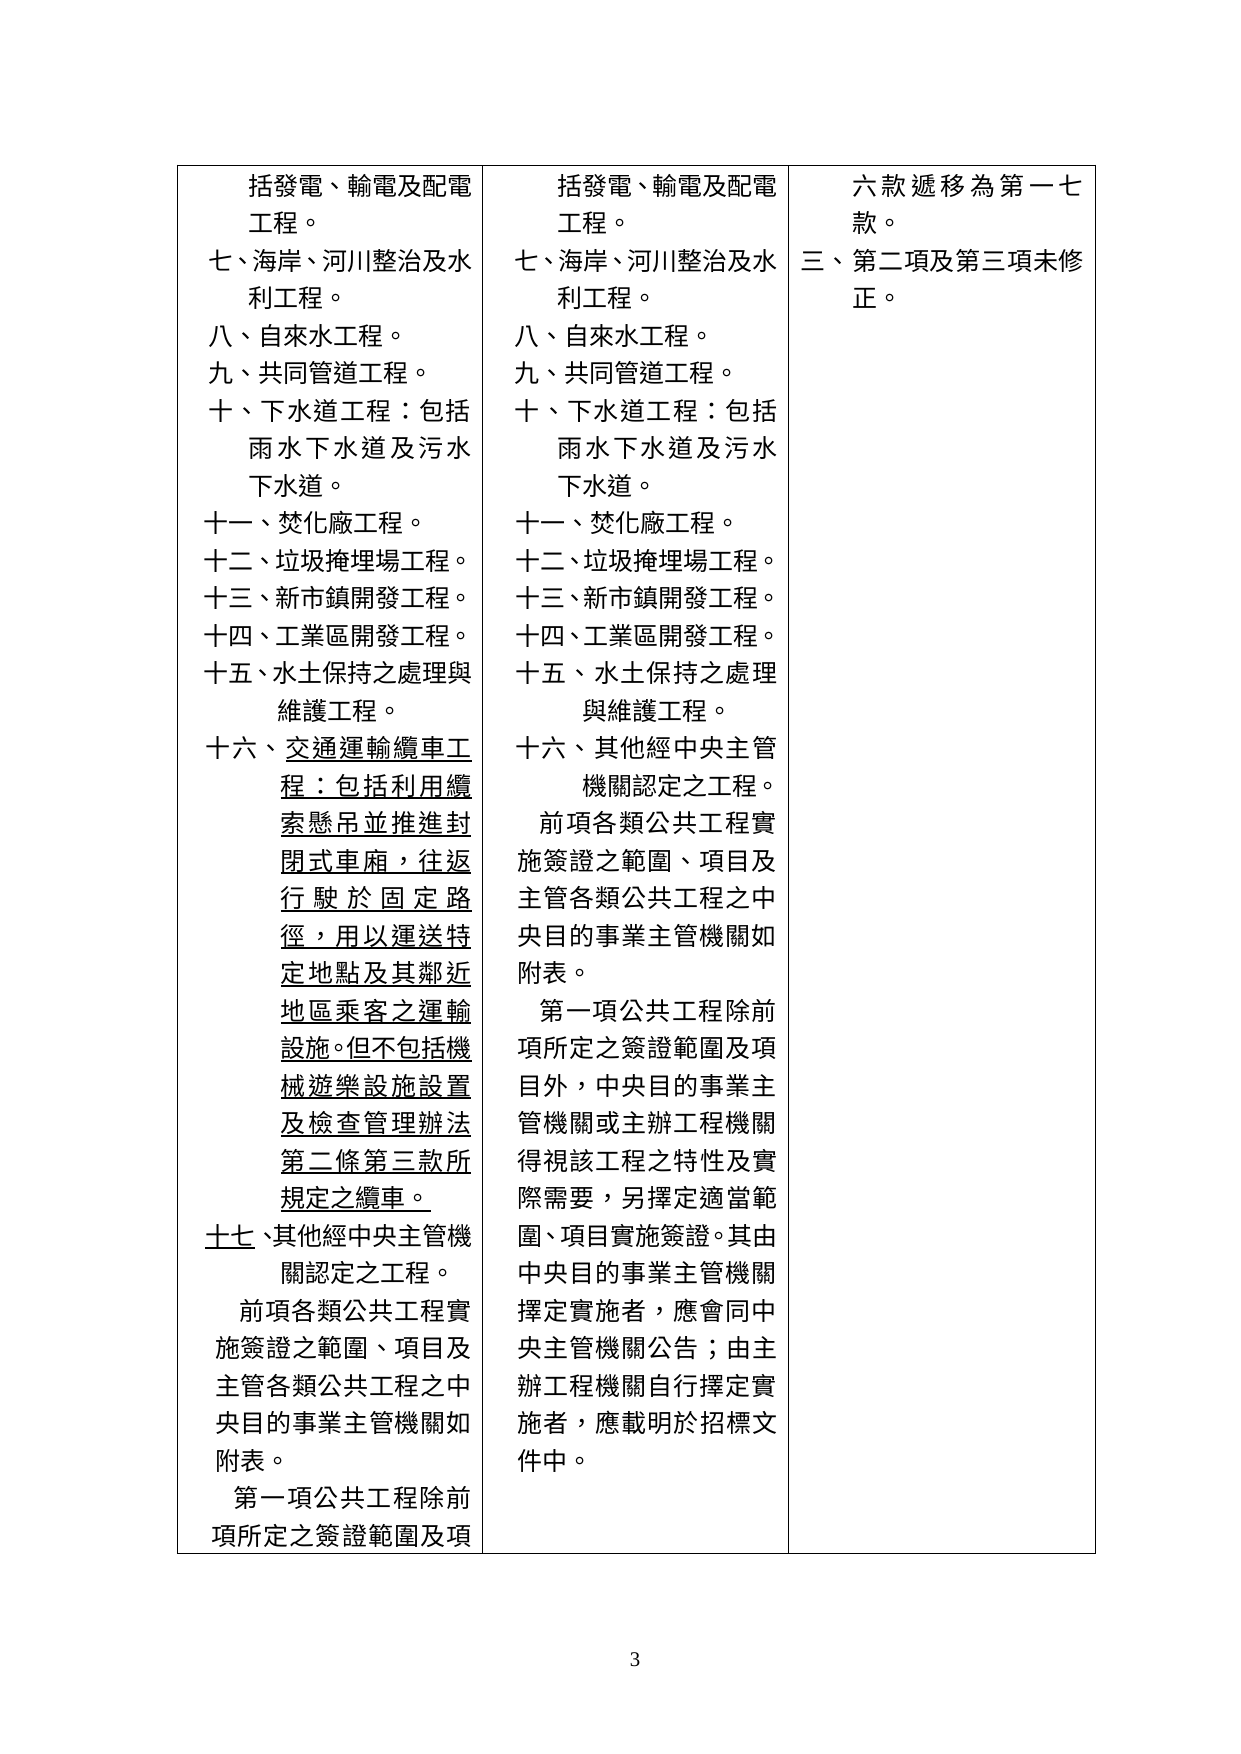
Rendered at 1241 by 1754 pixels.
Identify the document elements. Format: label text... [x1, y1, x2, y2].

table_cell 第一項增訂第十六款，配合行政院公共工程委員會及交通部九十八年六月十五日工程技字第○九八○○二四九八八○號、交路字第○九八○○○五二七四號公告，明定「交通運輸纜車工程」為應實施技師簽證之公共工程種類。 現行條文第一項第一六款遞移為第一七款。 第二項及第三項未修正。 [789, 166, 1095, 1553]
table_cell 括發電、輸電及配電工程。 七、海岸、河川整治及水利工程。 八、自來水工程。 九、共同管道工程。 十、下水道工程：包括雨水下水道及污水下水道。 十一、焚化廠工程。 十二、垃圾掩埋場工程。 十三、新市鎮開發工程。 十四、工業區開發工程。 十五、水土保持之處理與維護工程。 十六、其他經中央主管機關認定之工程。 前項各類公共工程實施簽證之範圍、項目及主管各類公共工程之中央目的事業主管機關如附表。 第一項公共工程除前項所定之簽證範圍及項目外，中央目的事業主管機關或主辦工程機關得視該工程之特性及實際需要，另擇定適當範圍、項目實施簽證。其由中央目的事業主管機關擇定實施者，應會同中央主管機關公告；由主辦工程機關自行擇定實施者，應載明於招標文件中。 [483, 166, 788, 1553]
table_cell 括發電、輸電及配電工程。 七、海岸、河川整治及水利工程。 八、自來水工程。 九、共同管道工程。 十、下水道工程：包括雨水下水道及污水下水道。 十一、焚化廠工程。 十二、垃圾掩埋場工程。 十三、新市鎮開發工程。 十四、工業區開發工程。 十五、水土保持之處理與維護工程。 十六、交通運輸纜車工程：包括利用纜索懸吊並推進封閉式車廂，往返行駛於固定路徑，用以運送特定地點及其鄰近地區乘客之運輸設施。但不包括機械遊樂設施設置及檢查管理辦法第二條第三款所規定之纜車。 十七、其他經中央主管機關認定之工程。 前項各類公共工程實施簽證之範圍、項目及主管各類公共工程之中央目的事業主管機關如附表。 第一項公共工程除前項所定之簽證範圍及項 [178, 166, 482, 1553]
